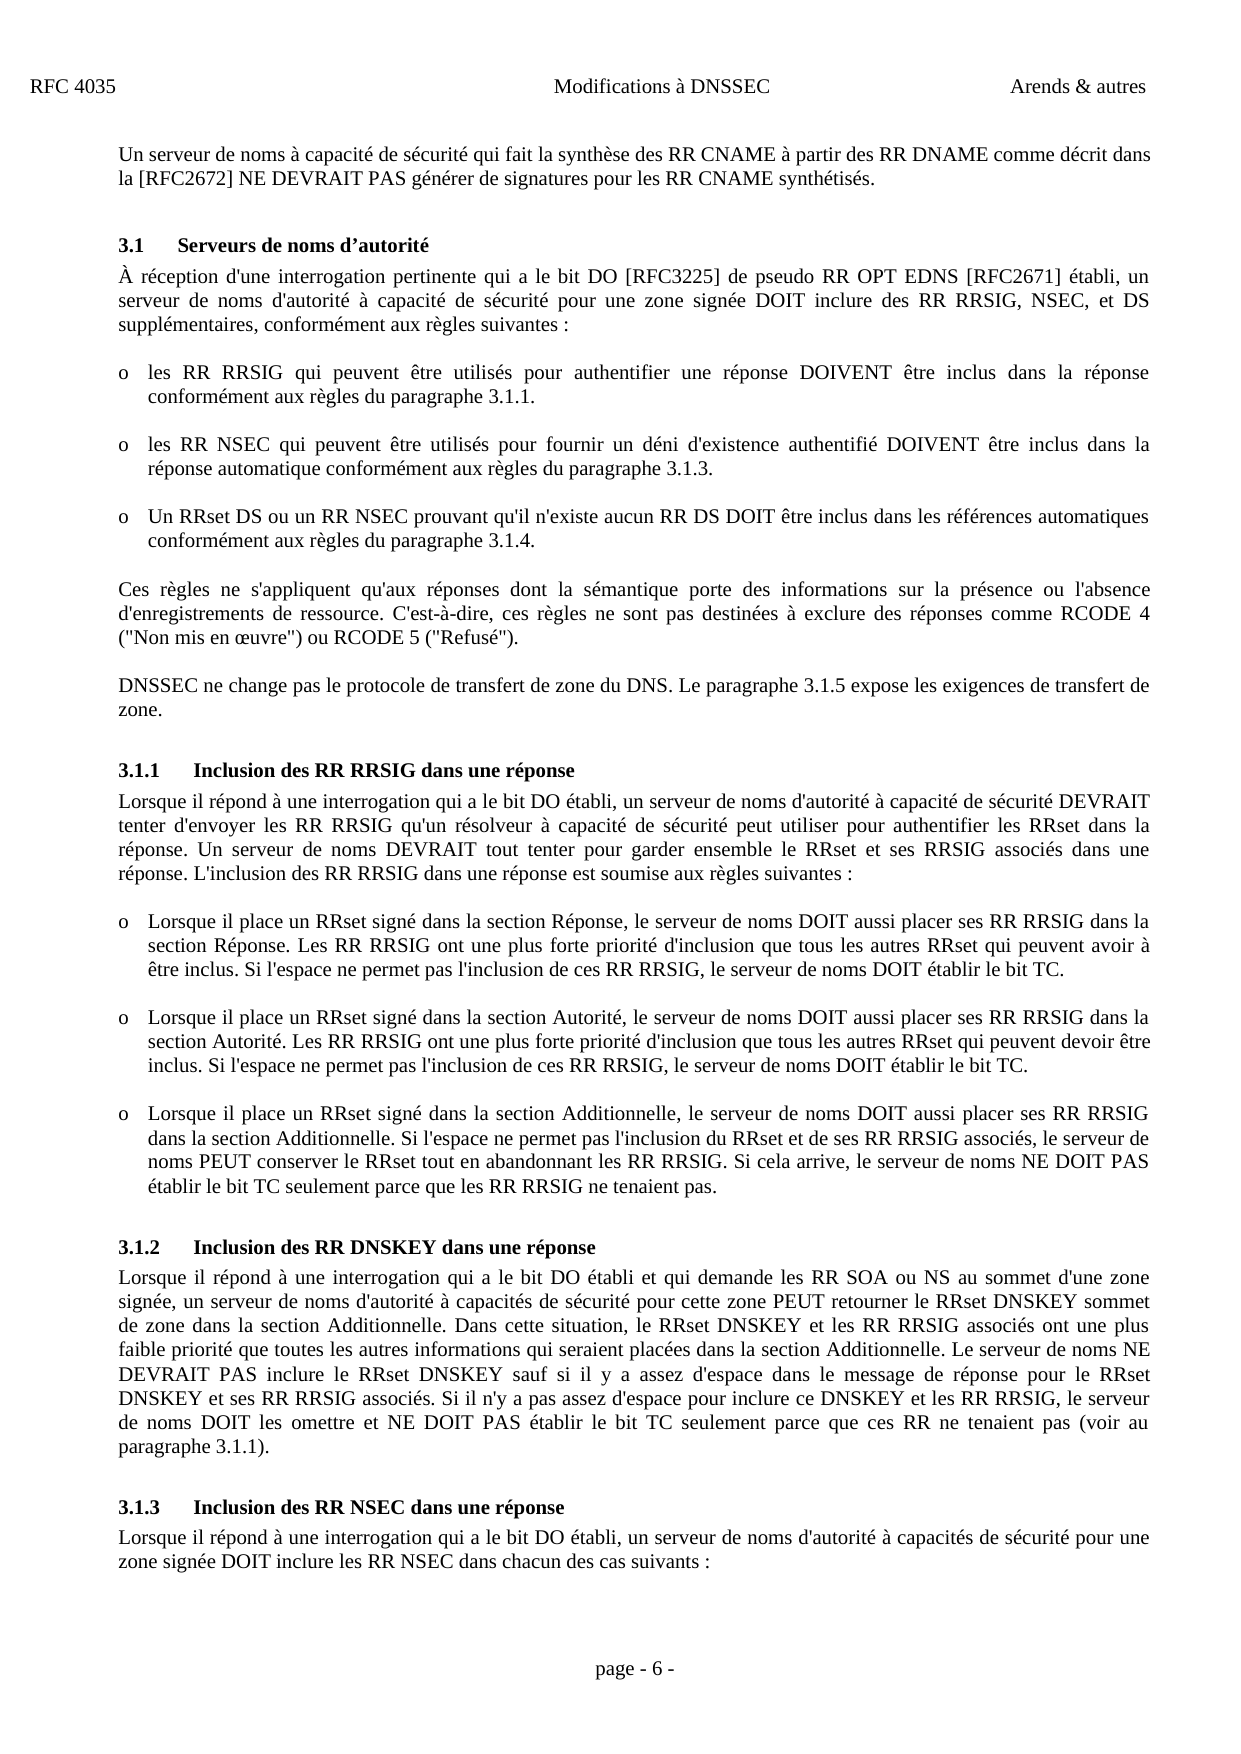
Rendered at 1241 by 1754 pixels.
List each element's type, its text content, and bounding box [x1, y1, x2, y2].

subtitle 3.1.2 Inclusion des RR DNSKEY dans une réponse [118, 1235, 1152, 1259]
subtitle 3.1 Serveurs de noms d’autorité [118, 233, 1152, 257]
text o Lorsque il place un RRset signé dans la section Réponse, le serveur de noms DOIT aussi placer ses RR RRSIG dans la section Réponse. Les RR RRSIG ont une plus forte priorité d'inclusion que tous les autres RRset qui peuvent avoir à être inclus. Si l'espace ne permet pas l'inclusion de ces RR RRSIG, le serveur de noms DOIT établir le bit TC. [118, 909, 1152, 981]
text Lorsque il répond à une interrogation qui a le bit DO établi, un serveur de noms d'autorité à capacité de sécurité DEVRAIT tenter d'envoyer les RR RRSIG qu'un résolveur à capacité de sécurité peut utiliser pour authentifier les RRset dans la réponse. Un serveur de noms DEVRAIT tout tenter pour garder ensemble le RRset et ses RRSIG associés dans une réponse. L'inclusion des RR RRSIG dans une réponse est soumise aux règles suivantes : [118, 788, 1152, 885]
subtitle 3.1.1 Inclusion des RR RRSIG dans une réponse [118, 758, 1152, 782]
text DNSSEC ne change pas le protocole de transfert de zone du DNS. Le paragraphe 3.1.5 expose les exigences de transfert de zone. [118, 673, 1152, 721]
text Un serveur de noms à capacité de sécurité qui fait la synthèse des RR CNAME à partir des RR DNAME comme décrit dans la [RFC2672] NE DEVRAIT PAS générer de signatures pour les RR CNAME synthétisés. [118, 142, 1152, 190]
text o Lorsque il place un RRset signé dans la section Autorité, le serveur de noms DOIT aussi placer ses RR RRSIG dans la section Autorité. Les RR RRSIG ont une plus forte priorité d'inclusion que tous les autres RRset qui peuvent devoir être inclus. Si l'espace ne permet pas l'inclusion de ces RR RRSIG, le serveur de noms DOIT établir le bit TC. [118, 1005, 1152, 1077]
text o les RR RRSIG qui peuvent être utilisés pour authentifier une réponse DOIVENT être inclus dans la réponse conformément aux règles du paragraphe 3.1.1. [118, 360, 1152, 408]
text o les RR NSEC qui peuvent être utilisés pour fournir un déni d'existence authentifié DOIVENT être inclus dans la réponse automatique conformément aux règles du paragraphe 3.1.3. [118, 432, 1152, 480]
subtitle 3.1.3 Inclusion des RR NSEC dans une réponse [118, 1495, 1152, 1519]
text Lorsque il répond à une interrogation qui a le bit DO établi, un serveur de noms d'autorité à capacités de sécurité pour une zone signée DOIT inclure les RR NSEC dans chacun des cas suivants : [118, 1525, 1152, 1573]
text Ces règles ne s'appliquent qu'aux réponses dont la sémantique porte des informations sur la présence ou l'absence d'enregistrements de ressource. C'est-à-dire, ces règles ne sont pas destinées à exclure des réponses comme RCODE 4 ("Non mis en œuvre") ou RCODE 5 ("Refusé"). [118, 577, 1152, 649]
text Lorsque il répond à une interrogation qui a le bit DO établi et qui demande les RR SOA ou NS au sommet d'une zone signée, un serveur de noms d'autorité à capacités de sécurité pour cette zone PEUT retourner le RRset DNSKEY sommet de zone dans la section Additionnelle. Dans cette situation, le RRset DNSKEY et les RR RRSIG associés ont une plus faible priorité que toutes les autres informations qui seraient placées dans la section Additionnelle. Le serveur de noms NE DEVRAIT PAS inclure le RRset DNSKEY sauf si il y a assez d'espace dans le message de réponse pour le RRset DNSKEY et ses RR RRSIG associés. Si il n'y a pas assez d'espace pour inclure ce DNSKEY et les RR RRSIG, le serveur de noms DOIT les omettre et NE DOIT PAS établir le bit TC seulement parce que ces RR ne tenaient pas (voir au paragraphe 3.1.1). [118, 1265, 1152, 1458]
text o Un RRset DS ou un RR NSEC prouvant qu'il n'existe aucun RR DS DOIT être inclus dans les références automatiques conformément aux règles du paragraphe 3.1.4. [118, 504, 1152, 552]
text o Lorsque il place un RRset signé dans la section Additionnelle, le serveur de noms DOIT aussi placer ses RR RRSIG dans la section Additionnelle. Si l'espace ne permet pas l'inclusion du RRset et de ses RR RRSIG associés, le serveur de noms PEUT conserver le RRset tout en abandonnant les RR RRSIG. Si cela arrive, le serveur de noms NE DOIT PAS établir le bit TC seulement parce que les RR RRSIG ne tenaient pas. [118, 1101, 1152, 1198]
text À réception d'une interrogation pertinente qui a le bit DO [RFC3225] de pseudo RR OPT EDNS [RFC2671] établi, un serveur de noms d'autorité à capacité de sécurité pour une zone signée DOIT inclure des RR RRSIG, NSEC, et DS supplémentaires, conformément aux règles suivantes : [118, 264, 1152, 336]
